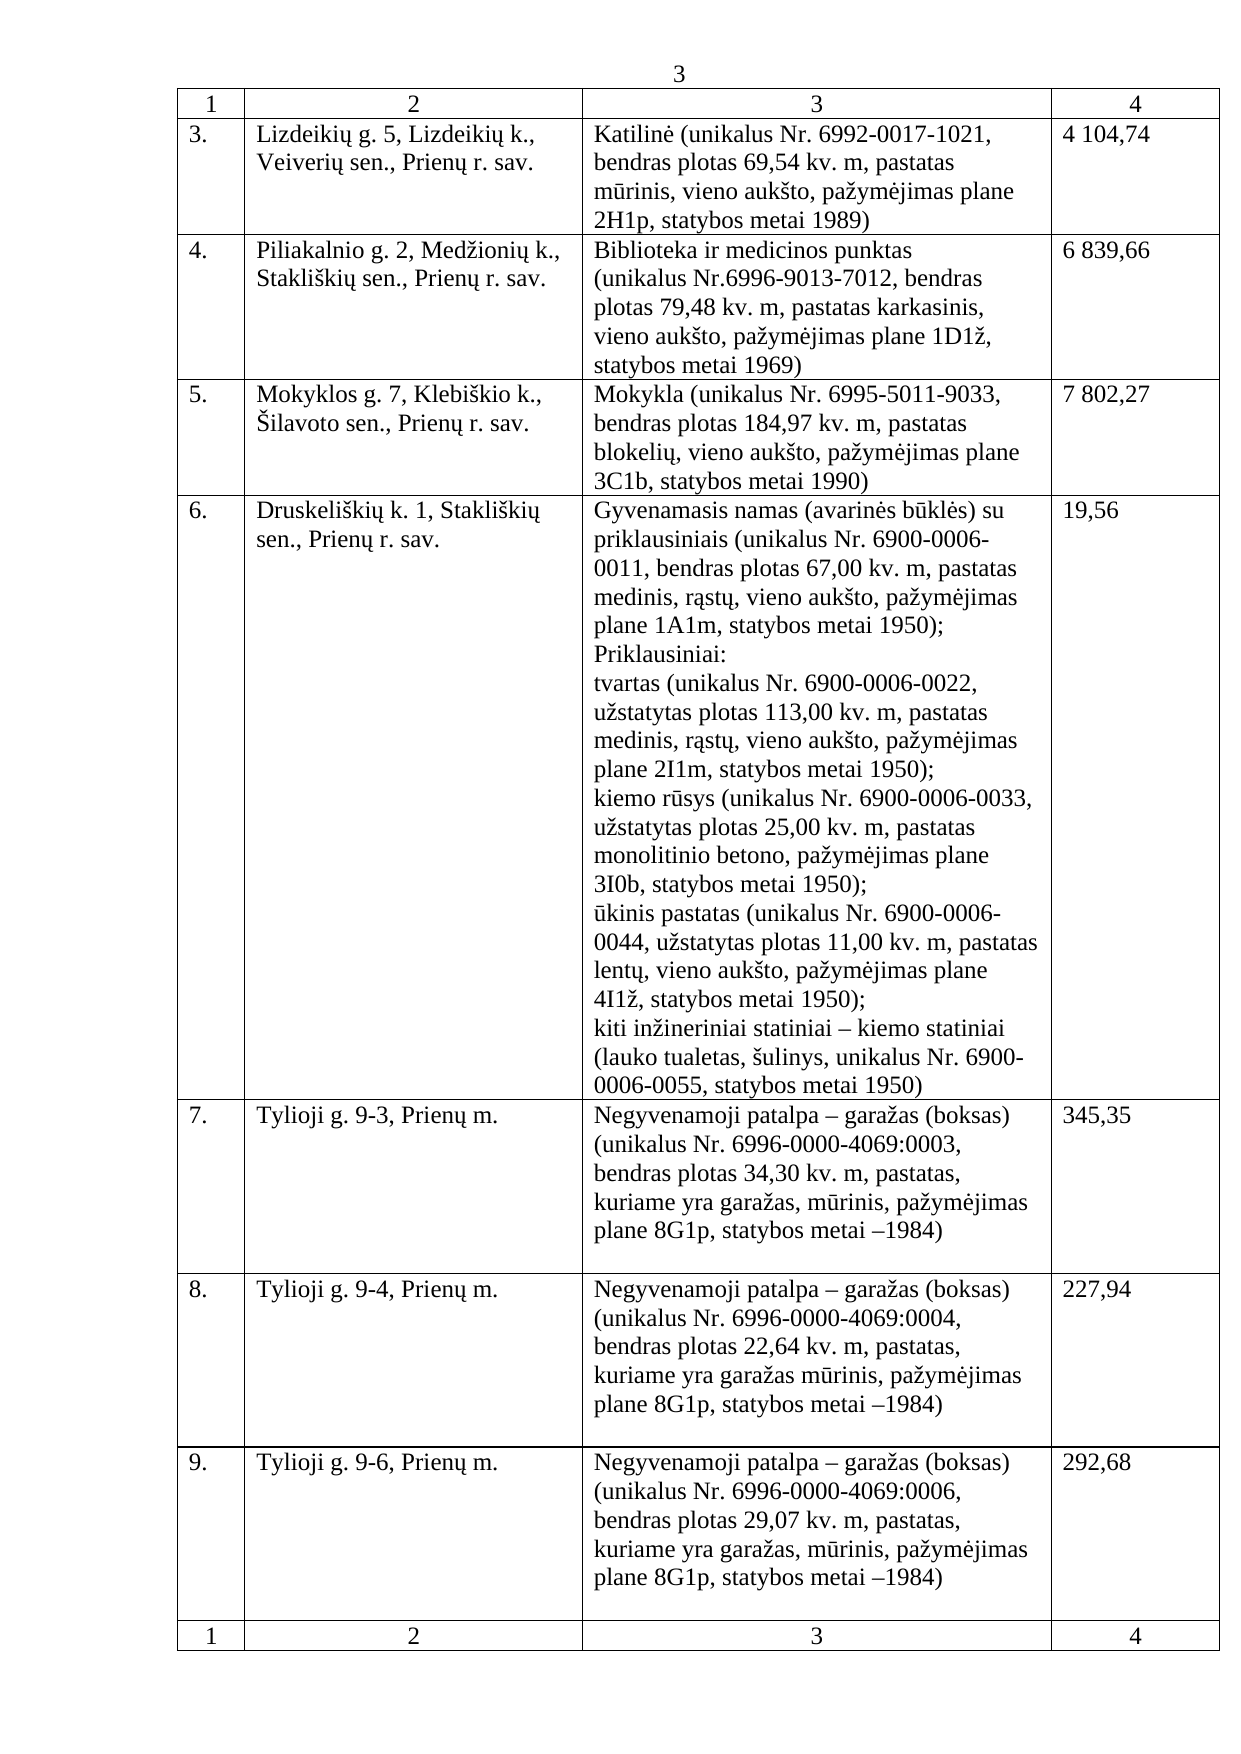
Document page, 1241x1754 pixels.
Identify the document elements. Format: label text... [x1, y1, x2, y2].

table_cell 4 104,74 [1052, 119, 1219, 234]
table_cell 1 [178, 1621, 244, 1650]
table_cell 5. [178, 380, 244, 494]
table_cell 1 [178, 89, 244, 118]
table_cell 7. [178, 1100, 244, 1273]
table_cell Negyvenamoji patalpa – garažas (boksas) (unikalus Nr. 6996-0000-4069:0003, bendras plotas 34,30 kv. m, pastatas, kuriame yra garažas, mūrinis, pažymėjimas plane 8G1p, statybos metai –1984) [583, 1100, 1051, 1273]
table_cell 8. [178, 1274, 244, 1446]
table_cell 19,56 [1052, 496, 1219, 1099]
table_cell Biblioteka ir medicinos punktas (unikalus Nr.6996-9013-7012, bendras plotas 79,48 kv. m, pastatas karkasinis, vieno aukšto, pažymėjimas plane 1D1ž, statybos metai 1969) [583, 235, 1051, 378]
table_cell 3 [583, 1621, 1051, 1650]
table_cell 9. [178, 1448, 244, 1620]
table_cell 2 [245, 1621, 582, 1650]
table_cell Druskeliškių k. 1, Stakliškių sen., Prienų r. sav. [245, 496, 582, 1099]
table_cell Piliakalnio g. 2, Medžionių k., Stakliškių sen., Prienų r. sav. [245, 235, 582, 378]
table_cell 3 [583, 89, 1051, 118]
table_cell 345,35 [1052, 1100, 1219, 1273]
table_cell Lizdeikių g. 5, Lizdeikių k., Veiverių sen., Prienų r. sav. [245, 119, 582, 234]
table_cell Tylioji g. 9-6, Prienų m. [245, 1448, 582, 1620]
table_cell Mokykla (unikalus Nr. 6995-5011-9033, bendras plotas 184,97 kv. m, pastatas blokelių, vieno aukšto, pažymėjimas plane 3C1b, statybos metai 1990) [583, 380, 1051, 494]
table_cell Negyvenamoji patalpa – garažas (boksas) (unikalus Nr. 6996-0000-4069:0006, bendras plotas 29,07 kv. m, pastatas, kuriame yra garažas, mūrinis, pažymėjimas plane 8G1p, statybos metai –1984) [583, 1448, 1051, 1620]
table_cell Gyvenamasis namas (avarinės būklės) su priklausiniais (unikalus Nr. 6900-0006-0011, bendras plotas 67,00 kv. m, pastatas medinis, rąstų, vieno aukšto, pažymėjimas plane 1A1m, statybos metai 1950); Priklausiniai: tvartas (unikalus Nr. 6900-0006-0022, užstatytas plotas 113,00 kv. m, pastatas medinis, rąstų, vieno aukšto, pažymėjimas plane 2I1m, statybos metai 1950); kiemo rūsys (unikalus Nr. 6900-0006-0033, užstatytas plotas 25,00 kv. m, pastatas monolitinio betono, pažymėjimas plane 3I0b, statybos metai 1950); ūkinis pastatas (unikalus Nr. 6900-0006-0044, užstatytas plotas 11,00 kv. m, pastatas lentų, vieno aukšto, pažymėjimas plane 4I1ž, statybos metai 1950); kiti inžineriniai statiniai – kiemo statiniai (lauko tualetas, šulinys, unikalus Nr. 6900-0006-0055, statybos metai 1950) [583, 496, 1051, 1099]
table_cell 6. [178, 496, 244, 1099]
table_cell Katilinė (unikalus Nr. 6992-0017-1021, bendras plotas 69,54 kv. m, pastatas mūrinis, vieno aukšto, pažymėjimas plane 2H1p, statybos metai 1989) [583, 119, 1051, 234]
table_cell Negyvenamoji patalpa – garažas (boksas) (unikalus Nr. 6996-0000-4069:0004, bendras plotas 22,64 kv. m, pastatas, kuriame yra garažas mūrinis, pažymėjimas plane 8G1p, statybos metai –1984) [583, 1274, 1051, 1446]
table_cell Tylioji g. 9-3, Prienų m. [245, 1100, 582, 1273]
table_cell 4. [178, 235, 244, 378]
table_cell Mokyklos g. 7, Klebiškio k., Šilavoto sen., Prienų r. sav. [245, 380, 582, 494]
table_cell 7 802,27 [1052, 380, 1219, 494]
table_cell 4 [1052, 89, 1219, 118]
table_cell Tylioji g. 9-4, Prienų m. [245, 1274, 582, 1446]
table_cell 6 839,66 [1052, 235, 1219, 378]
table_cell 292,68 [1052, 1448, 1219, 1620]
table_cell 227,94 [1052, 1274, 1219, 1446]
table_cell 3. [178, 119, 244, 234]
table_cell 2 [245, 89, 582, 118]
table_cell 4 [1052, 1621, 1219, 1650]
